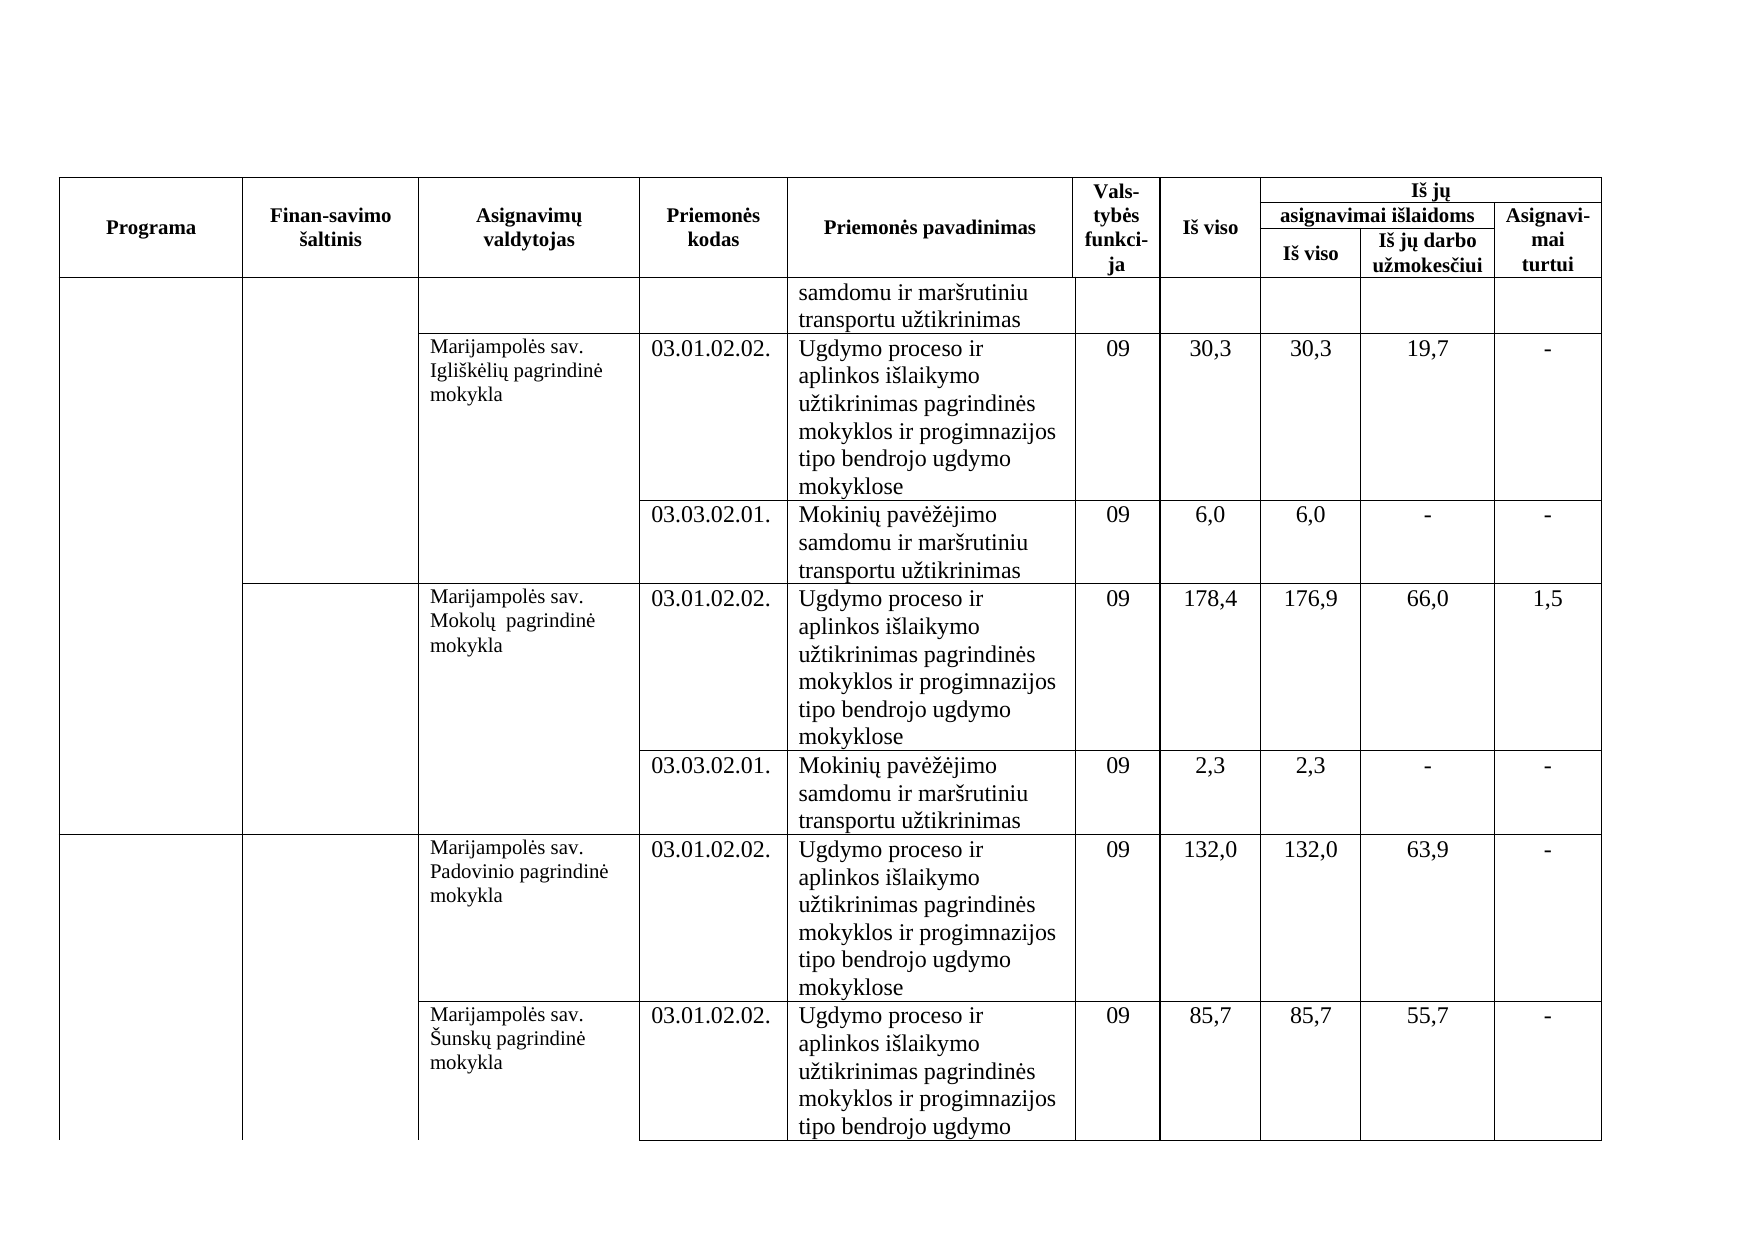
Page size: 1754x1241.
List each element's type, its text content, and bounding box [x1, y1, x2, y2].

table_cell 178,4 [1161, 584, 1260, 750]
table_cell Mokinių pavėžėjimo samdomu ir maršrutiniu transportu užtikrinimas [788, 501, 1075, 583]
table_cell [243, 750, 418, 834]
table_header Priemonės pavadinimas [788, 178, 1072, 277]
table_cell 03.01.02.02. [640, 835, 787, 1001]
table_cell Marijampolės sav. Mokolų pagrindinė mokykla [419, 584, 639, 750]
table_cell 30,3 [1261, 334, 1360, 499]
table_cell - [1495, 835, 1601, 1001]
table_cell - [1361, 278, 1494, 333]
table_cell [640, 278, 787, 333]
table_header Priemonės kodas [640, 178, 787, 277]
table_cell - [1495, 501, 1601, 583]
table_cell Asignavi-mai turtui įsigyti [1495, 203, 1601, 277]
table_header Iš jų [1261, 178, 1601, 202]
table_cell [419, 278, 639, 333]
table_header Vals-tybės funkci-ja [1073, 178, 1159, 277]
table_cell 03.03.02.01. [640, 501, 787, 583]
table_cell [1161, 278, 1260, 333]
table_cell [243, 333, 418, 499]
table_cell - [1495, 278, 1601, 333]
table_cell Ugdymo proceso ir aplinkos išlaikymo užtikrinimas pagrindinės mokyklos ir progimnazijos tipo bendrojo ugdymo mokyklose [788, 584, 1075, 750]
table_cell Ugdymo proceso ir aplinkos išlaikymo užtikrinimas pagrindinės mokyklos ir progimnazijos tipo bendrojo ugdymo [788, 1002, 1075, 1139]
table_cell Mokinių pavėžėjimo samdomu ir maršrutiniu transportu užtikrinimas [788, 751, 1075, 834]
table_cell Marijampolės sav. Šunskų pagrindinė mokykla [419, 1002, 639, 1139]
table_cell 03.01.02.02. [640, 584, 787, 750]
table_cell Marijampolės sav. Igliškėlių pagrindinė mokykla [419, 334, 639, 499]
table_cell [243, 500, 418, 583]
table_cell 6,0 [1261, 501, 1360, 583]
table_cell 63,9 [1361, 835, 1494, 1001]
table_cell 09 [1076, 1002, 1159, 1139]
table_cell 09 [1076, 501, 1159, 583]
table_cell [60, 583, 242, 750]
table_cell 09 [1076, 751, 1159, 834]
table_cell Marijampolės sav. Padovinio pagrindinė mokykla [419, 835, 639, 1001]
table_cell - [1495, 1002, 1601, 1139]
table_cell Ugdymo proceso ir aplinkos išlaikymo užtikrinimas pagrindinės mokyklos ir progimnazijos tipo bendrojo ugdymo mokyklose [788, 334, 1075, 499]
table_cell - [1495, 334, 1601, 499]
table_cell samdomu ir maršrutiniu transportu užtikrinimas [788, 278, 1075, 333]
table_cell Iš jų darbo užmokesčiui [1361, 229, 1494, 277]
table_cell 132,0 [1161, 835, 1260, 1001]
table_cell [60, 333, 242, 499]
table_cell [60, 500, 242, 583]
table_cell 132,0 [1261, 835, 1360, 1001]
table_cell [419, 750, 639, 834]
table_cell 66,0 [1361, 584, 1494, 750]
table_cell [243, 584, 418, 750]
table_cell 2,3 [1261, 751, 1360, 834]
table_cell [419, 500, 639, 583]
table_cell Ugdymo proceso ir aplinkos išlaikymo užtikrinimas pagrindinės mokyklos ir progimnazijos tipo bendrojo ugdymo mokyklose [788, 835, 1075, 1001]
table_cell [243, 835, 418, 1001]
table_cell 176,9 [1261, 584, 1360, 750]
table_cell [60, 278, 242, 333]
table_header Programa [60, 178, 242, 277]
table_cell 09 [1076, 334, 1159, 499]
table_header Iš viso [1161, 178, 1260, 277]
table_cell 55,7 [1361, 1002, 1494, 1139]
table_cell [1076, 278, 1159, 333]
table_header Asignavimų valdytojas [419, 178, 639, 277]
table_cell 03.01.02.02. [640, 334, 787, 499]
table_cell 09 [1076, 584, 1159, 750]
table_cell [60, 750, 242, 834]
table_header Finan-savimo šaltinis [243, 178, 418, 277]
table_cell 09 [1076, 835, 1159, 1001]
table_cell 85,7 [1161, 1002, 1260, 1139]
table_cell [243, 278, 418, 333]
table_cell - [1495, 751, 1601, 834]
table_cell 03.01.02.02. [640, 1002, 787, 1139]
table_cell Iš viso [1261, 229, 1360, 277]
table_cell [60, 1001, 242, 1139]
table_cell - [1361, 501, 1494, 583]
table_cell 19,7 [1361, 334, 1494, 499]
table_cell [1261, 278, 1360, 333]
table_cell - [1361, 751, 1494, 834]
table_cell [243, 1001, 418, 1139]
table_cell asignavimai išlaidoms [1261, 203, 1494, 227]
table_cell 85,7 [1261, 1002, 1360, 1139]
table_cell [60, 835, 242, 1001]
table_cell 6,0 [1161, 501, 1260, 583]
table_cell 03.03.02.01. [640, 751, 787, 834]
table_cell 2,3 [1161, 751, 1260, 834]
table_cell 30,3 [1161, 334, 1260, 499]
table_cell 1,5 [1495, 584, 1601, 750]
